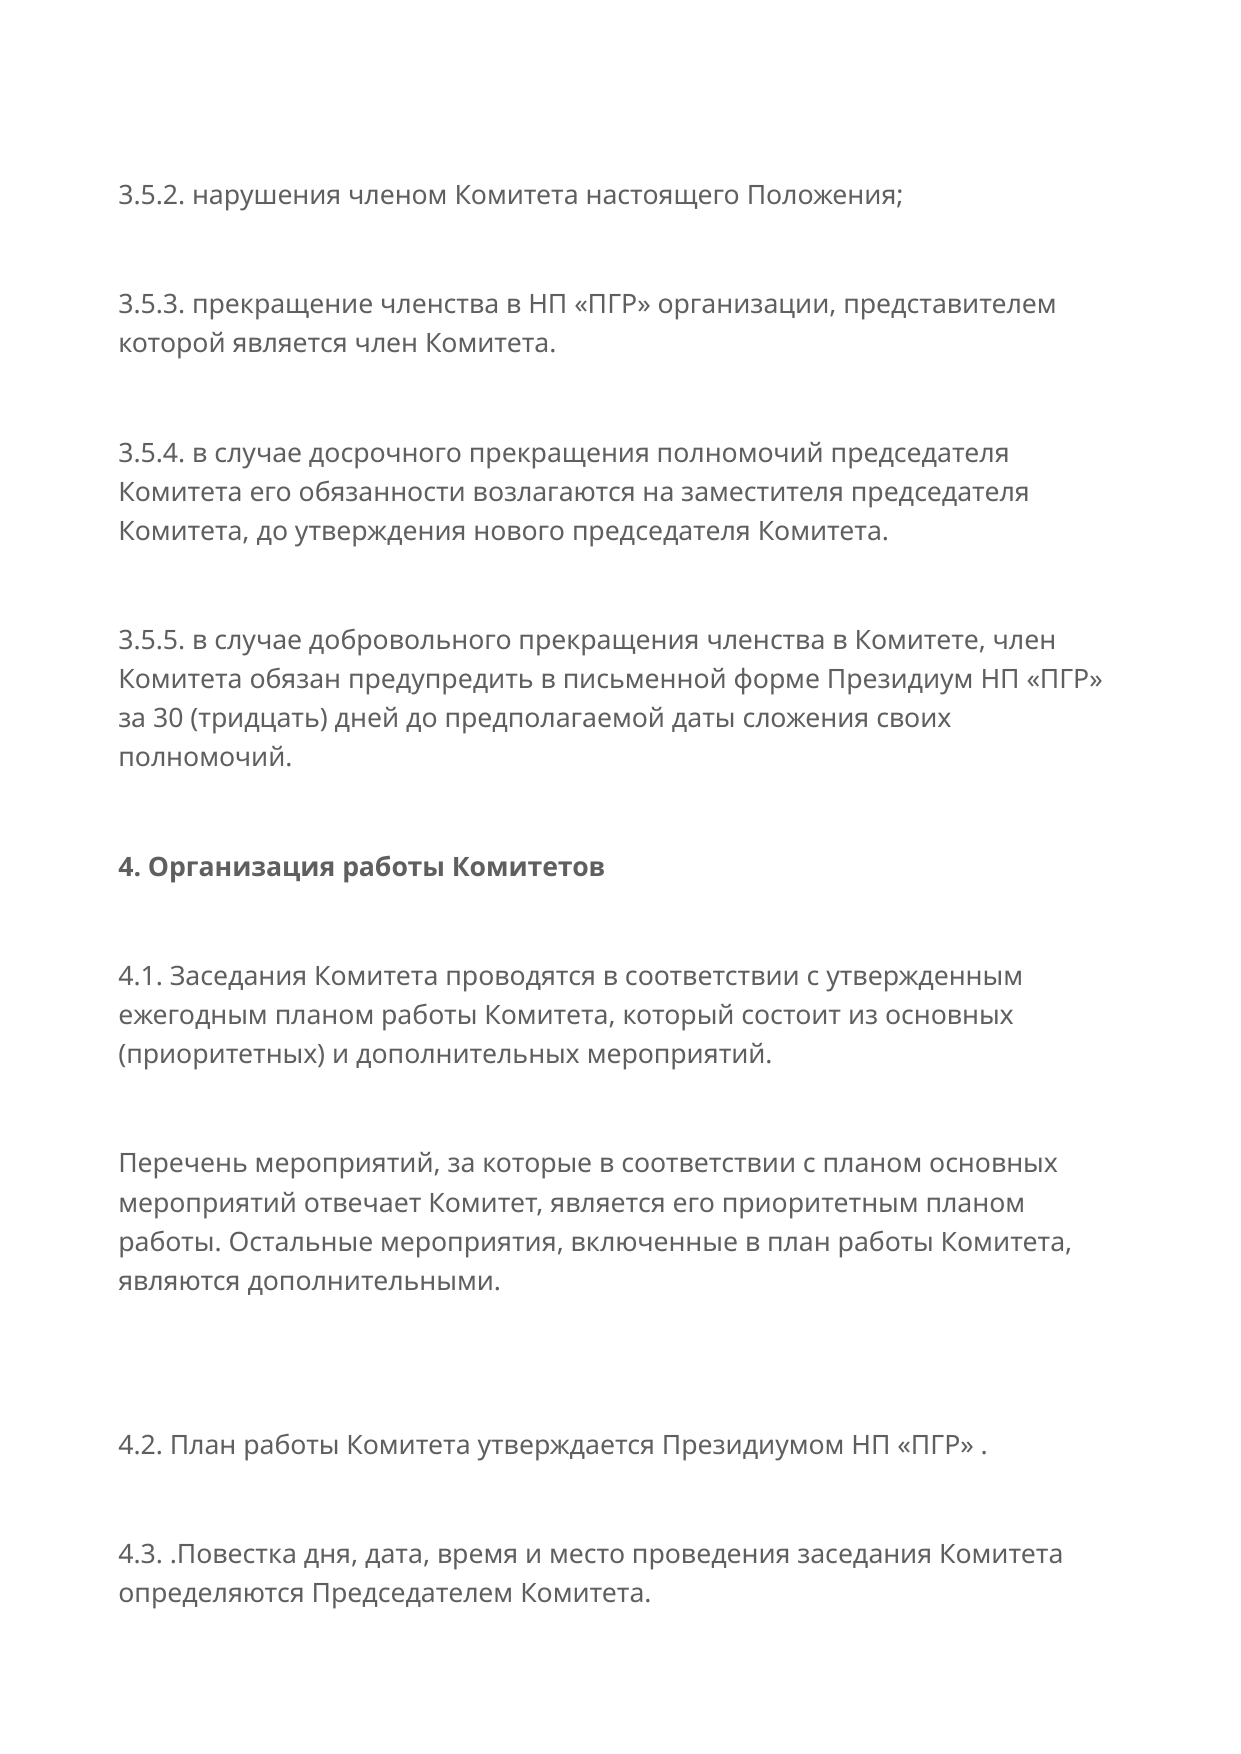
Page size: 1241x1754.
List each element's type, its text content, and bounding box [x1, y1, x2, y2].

text 3.5.5. в случае добровольного прекращения членства в Комитете, член Комитета обязан предупредить в письменной форме Президиум НП «ПГР» за 30 (тридцать) дней до предполагаемой даты сложения своих полномочий. [118, 618, 1122, 774]
text 3.5.3. прекращение членства в НП «ПГР» организации, представителем которой является член Комитета. [118, 282, 1122, 360]
text 4. Организация работы Комитетов [118, 845, 1122, 884]
text 4.2. План работы Комитета утверждается Президиумом НП «ПГР» . [118, 1423, 1122, 1462]
text Перечень мероприятий, за которые в соответствии с планом основных мероприятий отвечает Комитет, является его приоритетным планом работы. Остальные мероприятия, включенные в план работы Комитета, являются дополнительными. [118, 1142, 1122, 1298]
text 4.3. .Повестка дня, дата, время и место проведения заседания Комитета определяются Председателем Комитета. [118, 1532, 1122, 1610]
text 3.5.2. нарушения членом Комитета настоящего Положения; [118, 173, 1122, 212]
text 3.5.4. в случае досрочного прекращения полномочий председателя Комитета его обязанности возлагаются на заместителя председателя Комитета, до утверждения нового председателя Комитета. [118, 431, 1122, 548]
text 4.1. Заседания Комитета проводятся в соответствии с утвержденным ежегодным планом работы Комитета, который состоит из основных (приоритетных) и дополнительных мероприятий. [118, 954, 1122, 1071]
